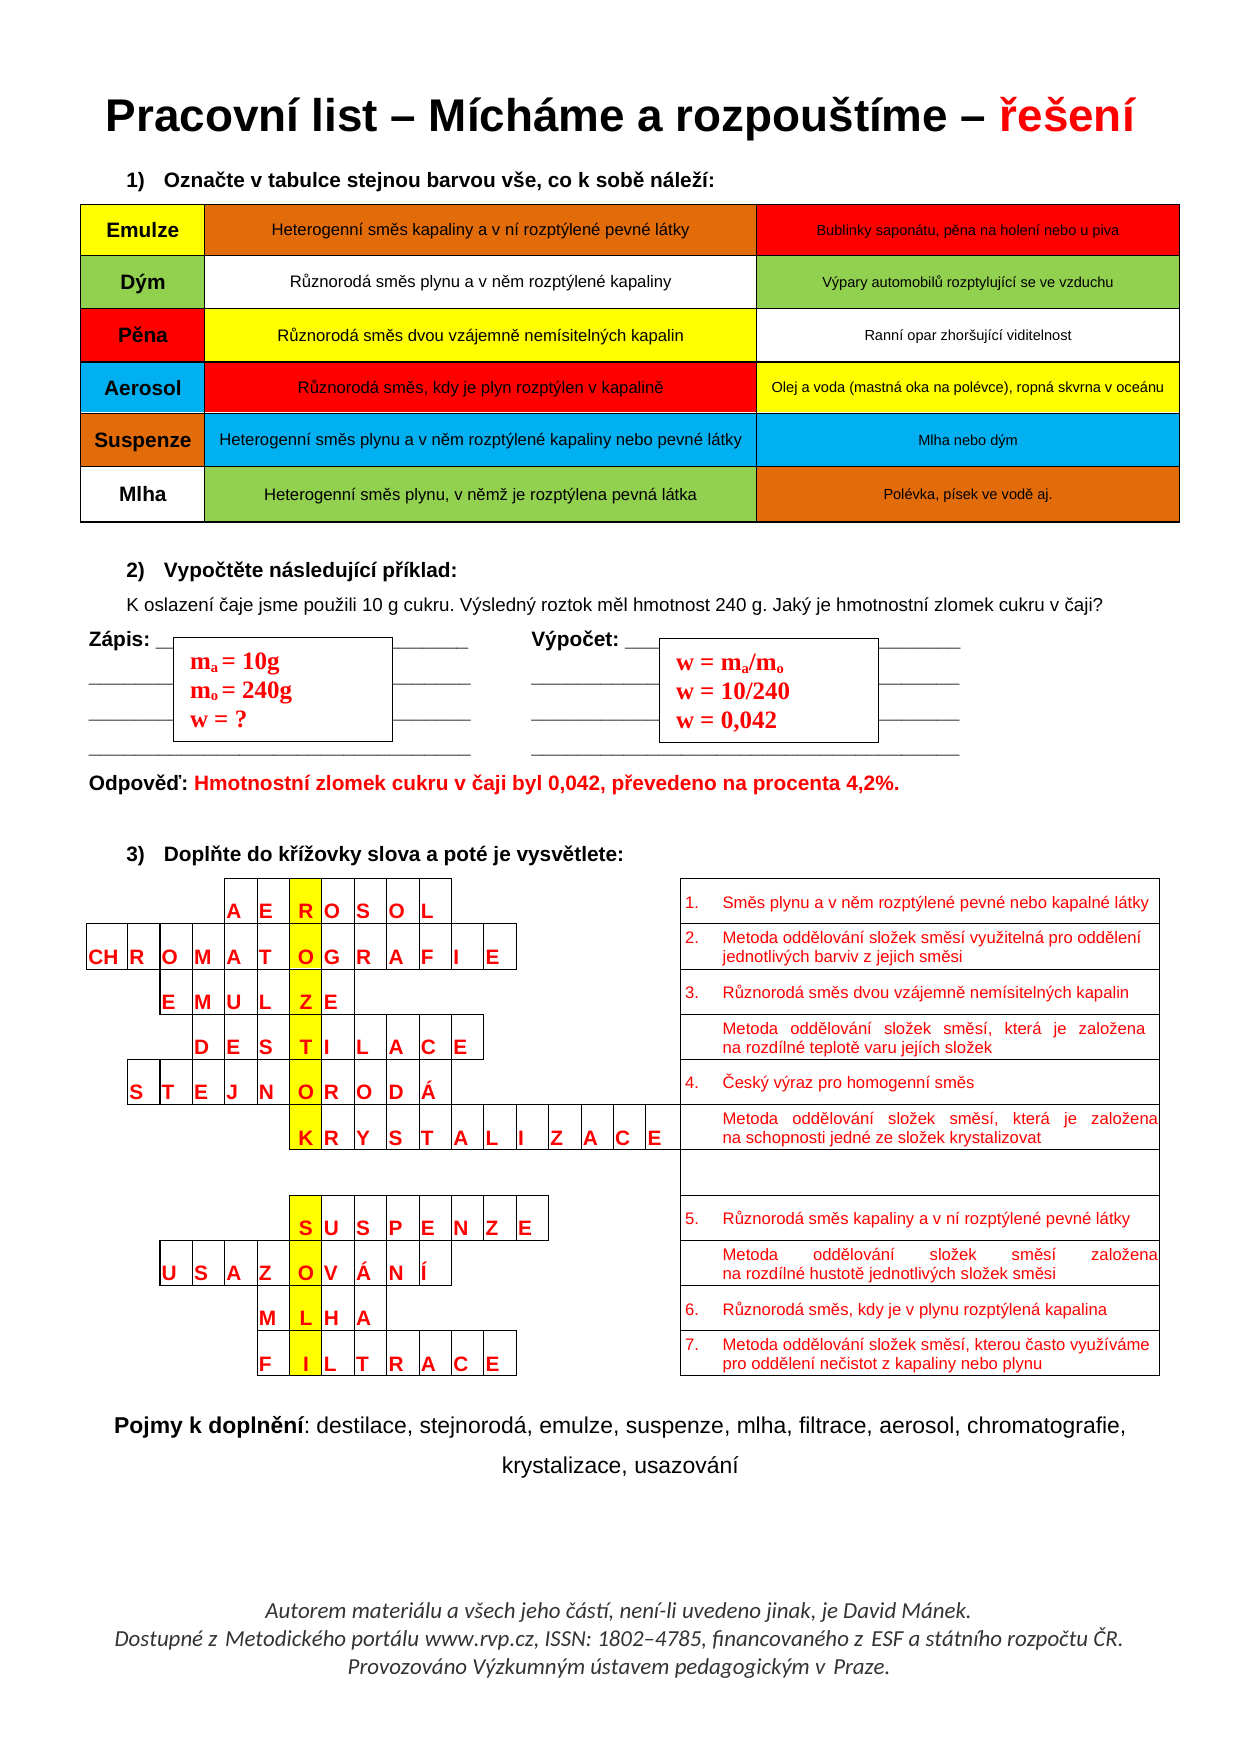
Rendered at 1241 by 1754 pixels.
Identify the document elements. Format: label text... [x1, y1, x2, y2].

table_cell [517, 923, 549, 968]
table_cell [581, 1285, 613, 1330]
table_cell [581, 1330, 613, 1375]
table_cell S [355, 1196, 386, 1240]
table_cell E [420, 1196, 451, 1240]
table_cell [192, 1195, 225, 1240]
title _________________________________ _____________________________________ [89, 662, 173, 684]
table_cell U [322, 1196, 354, 1240]
table_cell [484, 1059, 516, 1104]
table_cell I [322, 1015, 354, 1059]
table_cell [87, 1330, 127, 1375]
table_cell [128, 1014, 160, 1059]
table_cell [225, 1195, 257, 1240]
table_cell [225, 1105, 257, 1149]
table_cell T [258, 924, 289, 968]
table_cell R [322, 1060, 354, 1104]
table_cell L [484, 1105, 516, 1149]
table_cell Různorodá směs plynu a v něm rozptýlené kapaliny [205, 256, 756, 308]
table_cell [581, 1059, 613, 1104]
table_header [516, 878, 549, 923]
table_cell [160, 1286, 192, 1330]
table_cell [549, 969, 581, 1014]
table_cell [419, 1286, 451, 1330]
table_header Bublinky saponátu, pěna na holení nebo u piva [757, 205, 1179, 255]
table_cell [614, 1240, 646, 1285]
table_cell M [193, 924, 224, 968]
table_cell [451, 1285, 484, 1330]
table_cell Á [355, 1241, 386, 1285]
table_cell [354, 1150, 387, 1194]
table_cell A [582, 1105, 613, 1149]
table_cell A [452, 1105, 483, 1149]
table_cell O [355, 1060, 386, 1104]
table_cell Olej a voda (mastná oka na polévce), ropná skvrna v oceánu [757, 363, 1179, 412]
table_cell [614, 1285, 646, 1330]
table_cell [322, 1150, 354, 1194]
table_cell T [161, 1060, 192, 1104]
table_cell [646, 1014, 680, 1059]
table_cell L [290, 1286, 321, 1330]
table_cell [355, 970, 387, 1014]
title Odpověď: Hmotnostní zlomek cukru v čaji byl 0,042, převedeno na procenta 4,2%. [89, 770, 1152, 794]
table_cell [290, 1150, 322, 1194]
table_cell A [387, 1015, 419, 1059]
table_cell C [452, 1331, 483, 1375]
table_header [484, 878, 516, 923]
table_cell [581, 1150, 613, 1194]
table_header Směs plynu a v něm rozptýlené pevné nebo kapalné látky [681, 879, 1159, 923]
table_cell [646, 1195, 680, 1240]
table_cell [192, 1149, 225, 1194]
table_cell [614, 1059, 646, 1104]
table_cell Český výraz pro homogenní směs [681, 1060, 1159, 1104]
title _________________________________ _____________________________________ [879, 698, 1152, 722]
table_cell CH [87, 924, 127, 968]
table_cell [160, 1015, 192, 1059]
table_header [646, 878, 680, 923]
table_cell [581, 1240, 613, 1285]
table_cell [516, 1014, 549, 1059]
table_cell [614, 969, 646, 1014]
table_header [614, 878, 646, 923]
table_cell [87, 1104, 127, 1149]
table_cell [549, 1150, 581, 1194]
table_cell L [258, 970, 289, 1014]
table_cell [87, 1195, 127, 1240]
table_cell [387, 1286, 419, 1330]
table_cell [452, 1241, 484, 1285]
table_cell Ranní opar zhoršující viditelnost [757, 309, 1179, 361]
table_cell [614, 1195, 646, 1240]
table_cell E [484, 924, 516, 968]
table_cell [128, 970, 159, 1014]
table_cell [451, 970, 484, 1014]
table_cell I [517, 1105, 548, 1149]
table_cell [257, 1195, 289, 1240]
table_cell [128, 1285, 160, 1330]
table_cell [225, 1330, 257, 1375]
table_cell M [193, 970, 224, 1014]
table_cell Metoda oddělování složek směsí, která je založena na rozdílné teplotě varu jejích složek [681, 1015, 1159, 1059]
table_cell M [258, 1286, 289, 1330]
table_cell [549, 1240, 581, 1285]
table_cell [614, 1330, 646, 1375]
table_header Emulze [81, 205, 204, 255]
title Zápis: ___________________________ Výpočet: _____________________________ [89, 627, 1152, 651]
table_cell N [387, 1241, 419, 1285]
table_cell A [225, 924, 257, 968]
text w = 0,042 [676, 705, 862, 734]
title _________________________________ _____________________________________ [89, 734, 1152, 758]
table_cell [614, 1150, 646, 1194]
table_cell [128, 1195, 160, 1240]
table_cell [87, 1059, 127, 1104]
table_cell [192, 1286, 225, 1330]
table_cell [646, 1059, 680, 1104]
table_cell S [128, 1060, 159, 1104]
table_cell [387, 1150, 419, 1194]
table_cell T [420, 1105, 451, 1149]
table_cell [257, 1149, 289, 1194]
table_cell U [225, 970, 257, 1014]
table_cell Heterogenní směs plynu a v něm rozptýlené kapaliny nebo pevné látky [205, 414, 756, 466]
table_cell [160, 1149, 192, 1194]
table_cell D [387, 1060, 419, 1104]
table_cell [581, 969, 613, 1014]
table_cell [681, 1150, 1159, 1194]
text w = 10/240 [676, 676, 862, 705]
table_cell E [193, 1060, 224, 1104]
table_cell K [290, 1105, 321, 1149]
table_header A [225, 879, 257, 923]
table_cell L [322, 1331, 354, 1375]
table_cell [419, 970, 451, 1014]
table_cell [87, 1149, 127, 1194]
title Pracovní list – Mícháme a rozpouštíme – řešení [89, 89, 1152, 141]
table_header [452, 878, 484, 923]
table_cell I [290, 1331, 321, 1375]
table_header L [420, 879, 451, 923]
table_cell [581, 1014, 613, 1059]
table_header E [258, 879, 289, 923]
table_cell Metoda oddělování složek směsí využitelná pro oddělení jednotlivých barviv z jejich směsi [681, 924, 1159, 968]
table_cell [87, 1240, 127, 1285]
table_cell [225, 1286, 257, 1330]
table_cell Různorodá směs kapaliny a v ní rozptýlené pevné látky [681, 1196, 1159, 1240]
table_cell [257, 1105, 289, 1149]
table_cell [549, 1014, 581, 1059]
table_header [128, 878, 160, 923]
table_cell N [452, 1196, 483, 1240]
title _________________________________ _____________________________________ [89, 698, 173, 720]
table_cell A [355, 1286, 386, 1330]
text ma = 10g [190, 646, 376, 675]
table_cell C [614, 1105, 645, 1149]
table_cell [614, 923, 646, 968]
table_cell [549, 1195, 581, 1240]
table_cell [549, 923, 581, 968]
table_cell E [646, 1105, 680, 1149]
title _________________________________ _____________________________________ [393, 698, 659, 722]
table_cell [614, 1014, 646, 1059]
table_header [549, 878, 581, 923]
table_cell A [387, 924, 419, 968]
table_cell [581, 923, 613, 968]
table_cell Metoda oddělování složek směsí založena na rozdílné hustotě jednotlivých složek směsi [681, 1241, 1159, 1285]
table_cell O [161, 924, 192, 968]
table_cell [128, 1330, 160, 1375]
table_cell [581, 1195, 613, 1240]
table_cell [516, 1285, 549, 1330]
table_cell [516, 1059, 549, 1104]
table_cell [451, 1150, 484, 1194]
table_cell I [452, 924, 483, 968]
table_cell R [322, 1105, 354, 1149]
table_header [581, 878, 613, 923]
table_cell Z [290, 970, 321, 1014]
table_cell D [193, 1015, 224, 1059]
table_cell [516, 1150, 549, 1194]
table_header [87, 878, 127, 923]
table_cell O [290, 1060, 321, 1104]
table_cell F [420, 924, 451, 968]
title Pojmy k doplnění: destilace, stejnorodá, emulze, suspenze, mlha, filtrace, aerosol, chromatografie, krystalizace, usazování [89, 1412, 1152, 1478]
table_header [192, 878, 224, 923]
table_cell Výpary automobilů rozptylující se ve vzduchu [757, 256, 1179, 308]
table_cell Z [258, 1241, 289, 1285]
table_cell [646, 1150, 680, 1194]
table_cell C [420, 1015, 451, 1059]
table_cell H [322, 1286, 354, 1330]
table_cell [646, 1285, 680, 1330]
table_cell O [290, 924, 321, 968]
table_cell [646, 923, 680, 968]
table_cell [549, 1059, 581, 1104]
table_cell [549, 1330, 581, 1375]
table_cell [419, 1150, 451, 1194]
title _________________________________ _____________________________________ [879, 662, 1152, 686]
table_cell [192, 1330, 225, 1375]
title K oslazení čaje jsme použili 10 g cukru. Výsledný roztok měl hmotnost 240 g. Jaký je hmotnostní zlomek cukru v čaji? [126, 594, 1152, 616]
table_cell [452, 1060, 484, 1104]
table_cell [160, 1330, 192, 1375]
table_cell G [322, 924, 354, 968]
table_cell Heterogenní směs plynu, v němž je rozptýlena pevná látka [205, 467, 756, 521]
table_cell Í [420, 1241, 451, 1285]
table_cell [160, 1195, 192, 1240]
table_cell V [322, 1241, 354, 1285]
table_cell L [355, 1015, 386, 1059]
table_cell F [258, 1331, 289, 1375]
table_cell E [322, 970, 354, 1014]
table_cell A [225, 1241, 257, 1285]
text w = ma/mo [676, 647, 862, 676]
table_cell [484, 1241, 516, 1285]
table_cell Suspenze [81, 414, 204, 466]
table_cell P [387, 1196, 419, 1240]
table_cell [646, 1330, 680, 1375]
table_cell Z [484, 1196, 516, 1240]
table_cell Mlha nebo dým [757, 414, 1179, 466]
table_cell E [161, 970, 192, 1014]
table_header R [290, 879, 321, 923]
table_header S [355, 879, 386, 923]
table_cell [484, 970, 516, 1014]
table_cell T [290, 1015, 321, 1059]
table_cell E [225, 1015, 257, 1059]
table_cell E [484, 1331, 516, 1375]
table_cell S [193, 1241, 224, 1285]
table_cell [517, 1330, 549, 1375]
table_cell O [290, 1241, 321, 1285]
table_cell Z [549, 1105, 581, 1149]
table_cell S [290, 1196, 321, 1240]
table_cell [549, 1285, 581, 1330]
table_cell Různorodá směs, kdy je v plynu rozptýlená kapalina [681, 1286, 1159, 1330]
table_cell E [452, 1015, 483, 1059]
table_cell [87, 1285, 127, 1330]
table_cell E [517, 1196, 548, 1240]
table_cell [128, 1105, 160, 1149]
table_cell Různorodá směs dvou vzájemně nemísitelných kapalin [681, 970, 1159, 1014]
table_cell [484, 1150, 516, 1194]
table_cell S [387, 1105, 419, 1149]
table_cell Aerosol [81, 363, 204, 412]
table_cell Pěna [81, 309, 204, 361]
table_cell Á [420, 1060, 451, 1104]
table_header O [322, 879, 354, 923]
table_header Heterogenní směs kapaliny a v ní rozptýlené pevné látky [205, 205, 756, 255]
table_header [160, 878, 192, 923]
table_cell [87, 970, 127, 1014]
table_cell Y [355, 1105, 386, 1149]
table_cell [225, 1149, 257, 1194]
table_cell [484, 1285, 516, 1330]
title Označte v tabulce stejnou barvou vše, co k sobě náleží: [126, 168, 1152, 192]
table_cell Metoda oddělování složek směsí, kterou často využíváme pro oddělení nečistot z kapaliny nebo plynu [681, 1331, 1159, 1375]
table_cell [87, 1014, 127, 1059]
table_cell T [355, 1331, 386, 1375]
table_cell Metoda oddělování složek směsí, která je založena na schopnosti jedné ze složek krystalizovat [681, 1105, 1159, 1149]
table_cell [516, 1241, 549, 1285]
text w = ? [190, 704, 376, 733]
table_cell J [225, 1060, 257, 1104]
title Vypočtěte následující příklad: [126, 558, 1152, 582]
table_cell [128, 1149, 160, 1194]
table_cell [646, 969, 680, 1014]
table_cell R [355, 924, 386, 968]
table_cell [646, 1240, 680, 1285]
title _________________________________ _____________________________________ [393, 662, 659, 686]
table_cell S [258, 1015, 289, 1059]
table_cell Polévka, písek ve vodě aj. [757, 467, 1179, 521]
table_cell U [161, 1241, 192, 1285]
table_cell [192, 1105, 225, 1149]
table_header O [387, 879, 419, 923]
table_cell [387, 970, 419, 1014]
table_cell Mlha [81, 467, 204, 521]
table_cell A [420, 1331, 451, 1375]
table_cell Různorodá směs dvou vzájemně nemísitelných kapalin [205, 309, 756, 361]
title Doplňte do křížovky slova a poté je vysvětlete: [126, 842, 1152, 866]
table_cell [128, 1240, 159, 1285]
table_cell Dým [81, 256, 204, 308]
table_cell R [128, 924, 159, 968]
table_cell R [387, 1331, 419, 1375]
table_cell [484, 1014, 516, 1059]
table_cell [516, 969, 549, 1014]
table_cell Různorodá směs, kdy je plyn rozptýlen v kapalině [205, 363, 756, 412]
table_cell N [258, 1060, 289, 1104]
table_cell [160, 1105, 192, 1149]
text mo = 240g [190, 675, 376, 704]
